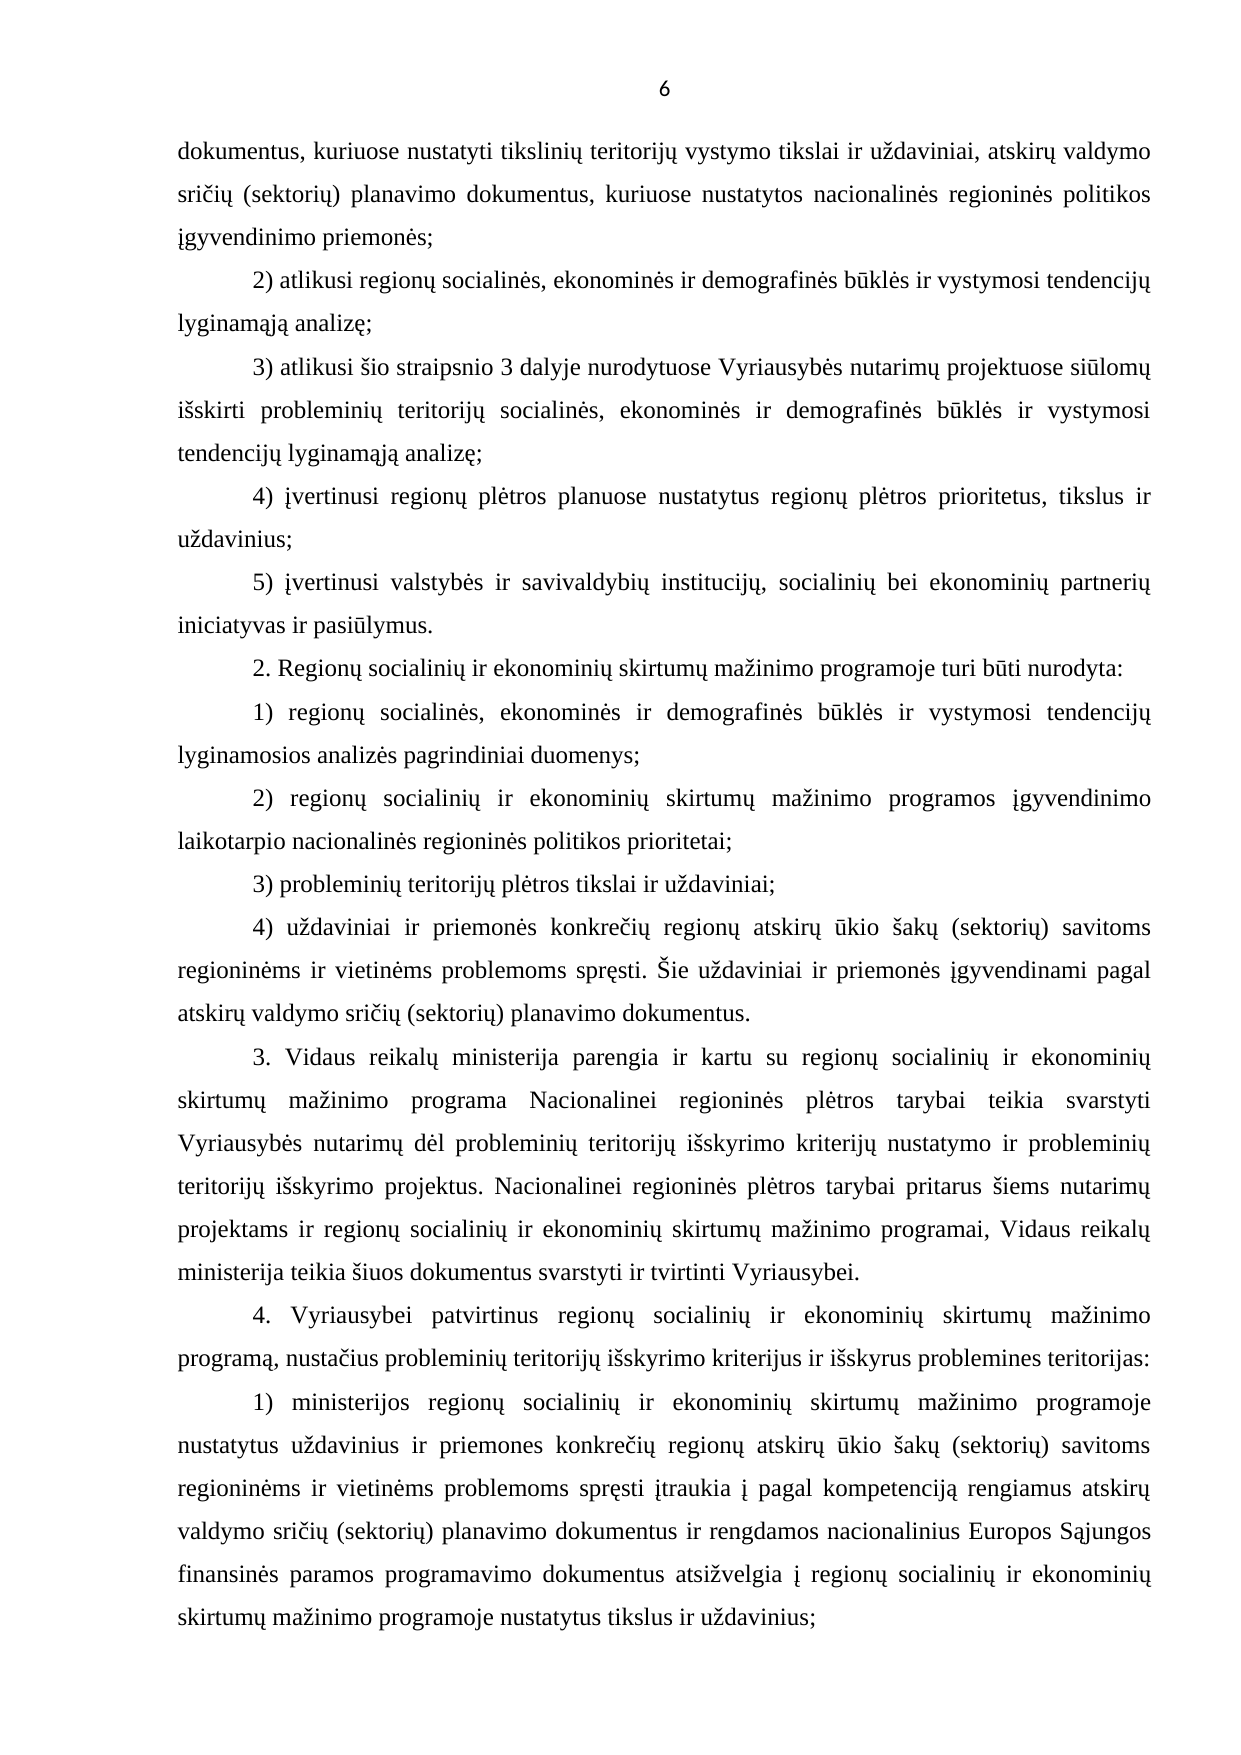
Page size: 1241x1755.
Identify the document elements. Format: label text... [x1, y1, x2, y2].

text 4) įvertinusi regionų plėtros planuose nustatytus regionų plėtros prioritetus, tikslus ir uždavinius; [177, 481, 1152, 553]
text dokumentus, kuriuose nustatyti tikslinių teritorijų vystymo tikslai ir uždaviniai, atskirų valdymo sričių (sektorių) planavimo dokumentus, kuriuose nustatytos nacionalinės regioninės politikos įgyvendinimo priemonės; [177, 136, 1152, 251]
text 2) atlikusi regionų socialinės, ekonominės ir demografinės būklės ir vystymosi tendencijų lyginamąją analizę; [177, 265, 1152, 337]
text 2. Regionų socialinių ir ekonominių skirtumų mažinimo programoje turi būti nurodyta: [177, 653, 1152, 682]
text 1) regionų socialinės, ekonominės ir demografinės būklės ir vystymosi tendencijų lyginamosios analizės pagrindiniai duomenys; [177, 697, 1152, 768]
text 4. Vyriausybei patvirtinus regionų socialinių ir ekonominių skirtumų mažinimo programą, nustačius probleminių teritorijų išskyrimo kriterijus ir išskyrus problemines teritorijas: [177, 1300, 1152, 1372]
text 3. Vidaus reikalų ministerija parengia ir kartu su regionų socialinių ir ekonominių skirtumų mažinimo programa Nacionalinei regioninės plėtros tarybai teikia svarstyti Vyriausybės nutarimų dėl probleminių teritorijų išskyrimo kriterijų nustatymo ir probleminių teritorijų išskyrimo projektus. Nacionalinei regioninės plėtros tarybai pritarus šiems nutarimų projektams ir regionų socialinių ir ekonominių skirtumų mažinimo programai, Vidaus reikalų ministerija teikia šiuos dokumentus svarstyti ir tvirtinti Vyriausybei. [177, 1042, 1152, 1286]
text 5) įvertinusi valstybės ir savivaldybių institucijų, socialinių bei ekonominių partnerių iniciatyvas ir pasiūlymus. [177, 567, 1152, 639]
text 3) atlikusi šio straipsnio 3 dalyje nurodytuose Vyriausybės nutarimų projektuose siūlomų išskirti probleminių teritorijų socialinės, ekonominės ir demografinės būklės ir vystymosi tendencijų lyginamąją analizę; [177, 352, 1152, 467]
text 1) ministerijos regionų socialinių ir ekonominių skirtumų mažinimo programoje nustatytus uždavinius ir priemones konkrečių regionų atskirų ūkio šakų (sektorių) savitoms regioninėms ir vietinėms problemoms spręsti įtraukia į pagal kompetenciją rengiamus atskirų valdymo sričių (sektorių) planavimo dokumentus ir rengdamos nacionalinius Europos Sąjungos finansinės paramos programavimo dokumentus atsižvelgia į regionų socialinių ir ekonominių skirtumų mažinimo programoje nustatytus tikslus ir uždavinius; [177, 1387, 1152, 1631]
text 3) probleminių teritorijų plėtros tikslai ir uždaviniai; [177, 869, 1152, 898]
text 2) regionų socialinių ir ekonominių skirtumų mažinimo programos įgyvendinimo laikotarpio nacionalinės regioninės politikos prioritetai; [177, 783, 1152, 855]
text 4) uždaviniai ir priemonės konkrečių regionų atskirų ūkio šakų (sektorių) savitoms regioninėms ir vietinėms problemoms spręsti. Šie uždaviniai ir priemonės įgyvendinami pagal atskirų valdymo sričių (sektorių) planavimo dokumentus. [177, 912, 1152, 1027]
